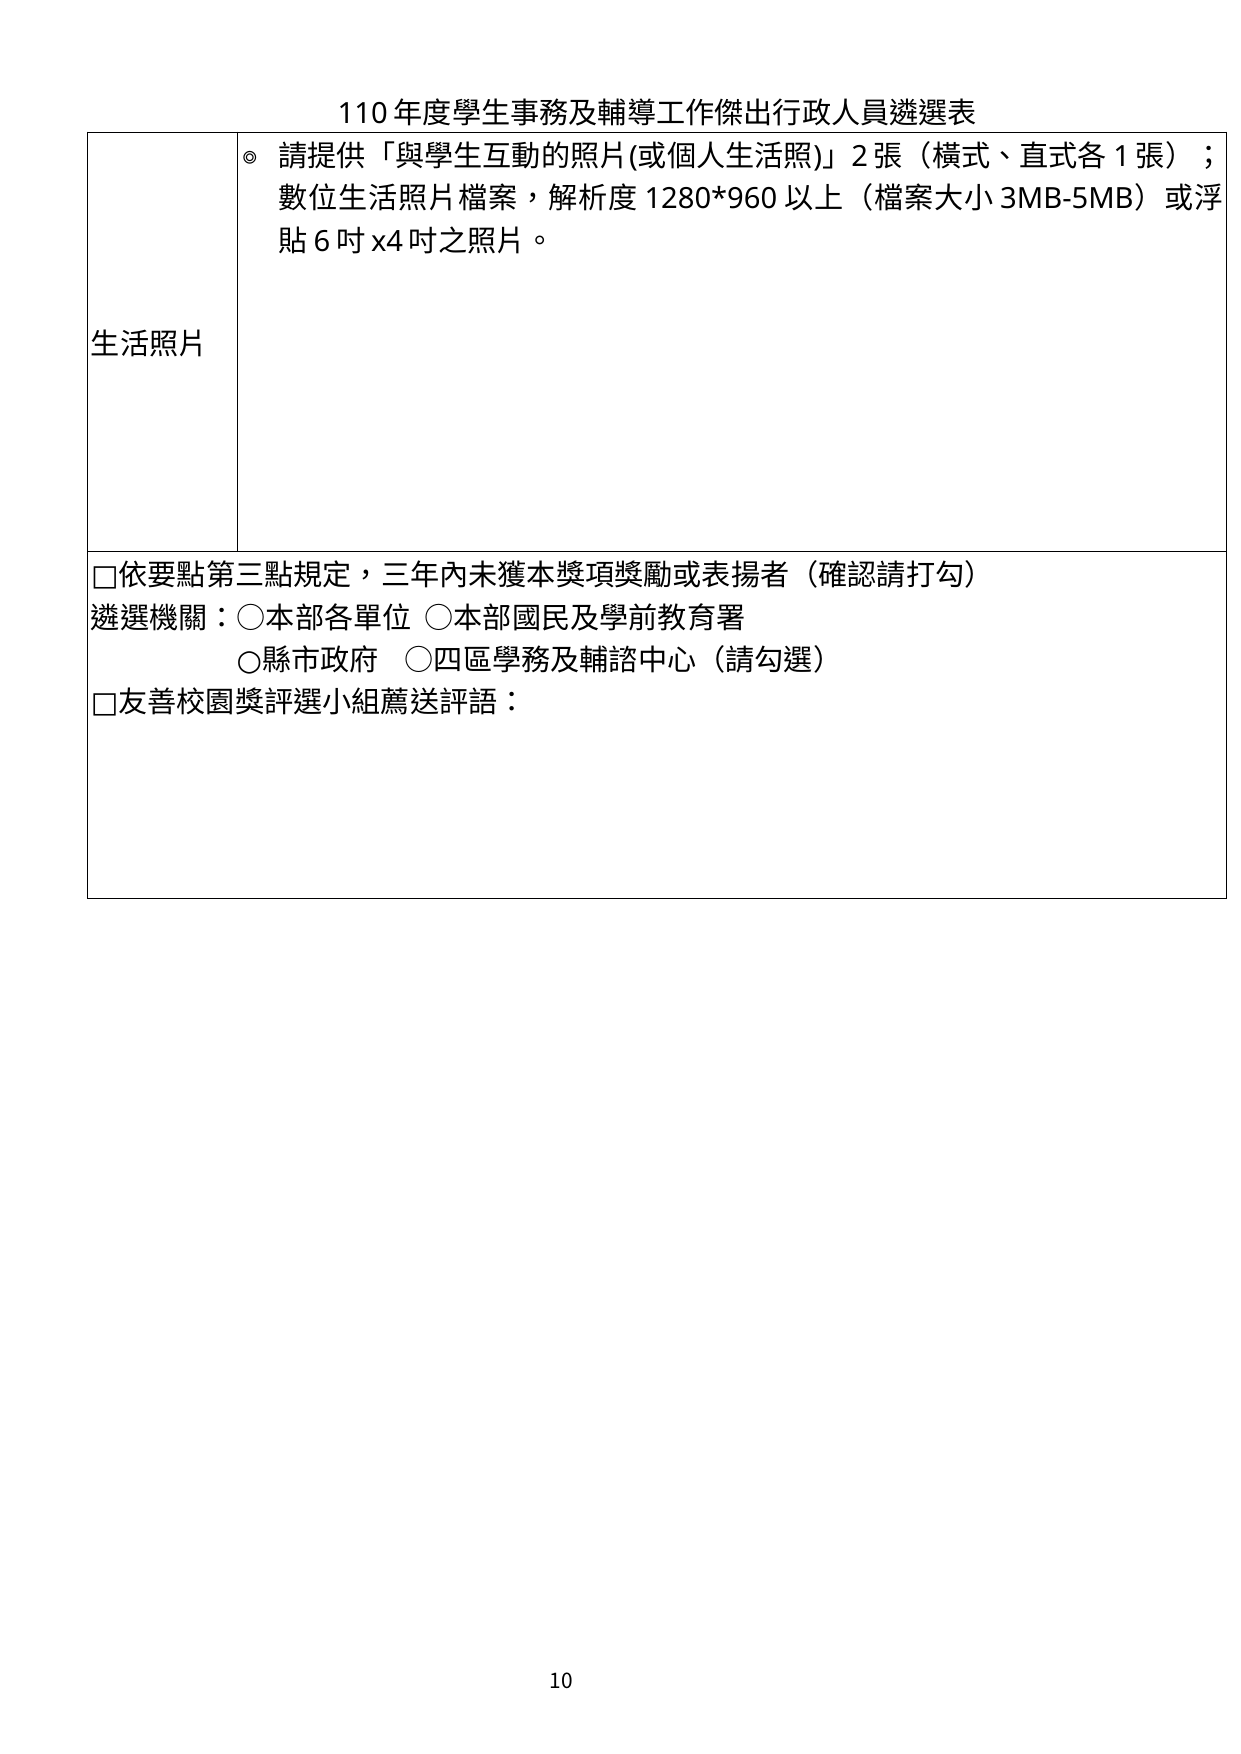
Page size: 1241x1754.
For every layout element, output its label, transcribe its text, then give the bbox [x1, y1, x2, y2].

table_cell 生活照片 [88, 133, 237, 551]
table_header 110年度學生事務及輔導工作傑出行政人員遴選表 [88, 89, 1227, 132]
table_cell □依要點第三點規定，三年內未獲本獎項獎勵或表揚者（確認請打勾） 遴選機關：○本部各單位 ○本部國民及學前教育署 ○縣市政府 ○四區學務及輔諮中心（請勾選） □友善校園獎評選小組薦送評語： [88, 552, 1226, 898]
table_cell 請提供「與學生互動的照片(或個人生活照)」2張（橫式、直式各1張）；數位生活照片檔案，解析度1280*960以上（檔案大小3MB-5MB）或浮貼6吋x4吋之照片。 [238, 133, 1226, 551]
